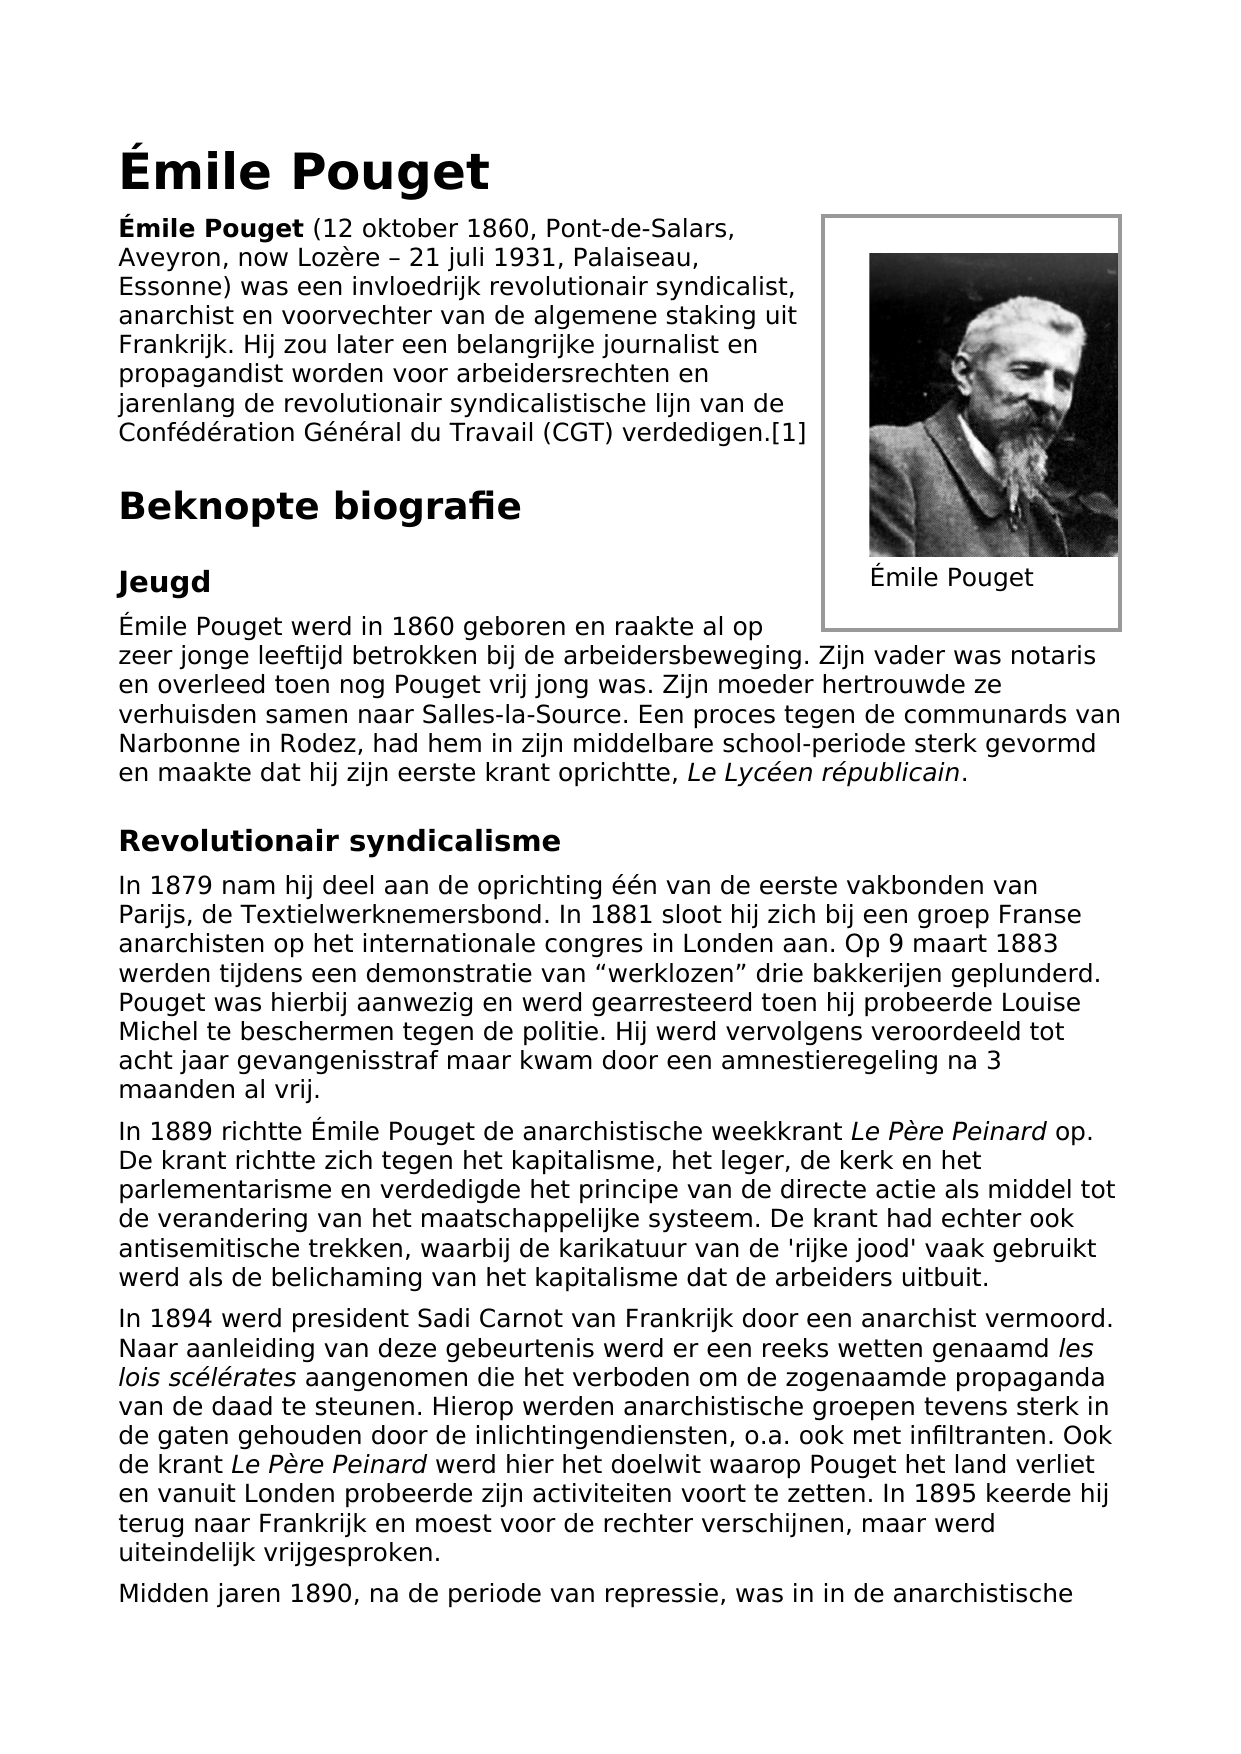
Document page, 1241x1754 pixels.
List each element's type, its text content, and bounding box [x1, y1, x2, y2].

subtitle Émile Pouget [118, 143, 1122, 201]
text Midden jaren 1890, na de periode van repressie, was in in de anarchistische [118, 1579, 1122, 1609]
table_header Émile Pouget [834, 218, 1118, 628]
text In 1894 werd president Sadi Carnot van Frankrijk door een anarchist vermoord. Naar aanleiding van deze gebeurtenis werd er een reeks wetten genaamd les lois scélérates aangenomen die het verboden om de zogenaamde propaganda van de daad te steunen. Hierop werden anarchistische groepen tevens sterk in de gaten gehouden door de inlichtingendiensten, o.a. ook met infiltranten. Ook de krant Le Père Peinard werd hier het doelwit waarop Pouget het land verliet en vanuit Londen probeerde zijn activiteiten voort te zetten. In 1895 keerde hij terug naar Frankrijk en moest voor de rechter verschijnen, maar werd uiteindelijk vrijgesproken. [118, 1304, 1122, 1567]
text Émile Pouget werd in 1860 geboren en raakte al op zeer jonge leeftijd betrokken bij de arbeidersbeweging. Zijn vader was notaris en overleed toen nog Pouget vrij jong was. Zijn moeder hertrouwde ze verhuisden samen naar Salles-la-Source. Een proces tegen de communards van Narbonne in Rodez, had hem in zijn middelbare school-periode sterk gevormd en maakte dat hij zijn eerste krant oprichtte, Le Lycéen républicain. [118, 612, 1122, 787]
text Émile Pouget (12 oktober 1860, Pont-de-Salars, Aveyron, now Lozère – 21 juli 1931, Palaiseau, Essonne) was een invloedrijk revolutionair syndicalist, anarchist en voorvechter van de algemene staking uit Frankrijk. Hij zou later een belangrijke journalist en propagandist worden voor arbeidersrechten en jarenlang de revolutionair syndicalistische lijn van de Confédération Général du Travail (CGT) verdedigen.[1] [118, 214, 821, 447]
subtitle Jeugd [118, 566, 821, 600]
text In 1889 richtte Émile Pouget de anarchistische weekkrant Le Père Peinard op. De krant richtte zich tegen het kapitalisme, het leger, de kerk en het parlementarisme en verdedigde het principe van de directe actie als middel tot de verandering van het maatschappelijke systeem. De krant had echter ook antisemitische trekken, waarbij de karikatuur van de 'rijke jood' vaak gebruikt werd als de belichaming van het kapitalisme dat de arbeiders uitbuit. [118, 1117, 1122, 1292]
text In 1879 nam hij deel aan de oprichting één van de eerste vakbonden van Parijs, de Textielwerknemersbond. In 1881 sloot hij zich bij een groep Franse anarchisten op het internationale congres in Londen aan. Op 9 maart 1883 werden tijdens een demonstratie van “werklozen” drie bakkerijen geplunderd. Pouget was hierbij aanwezig en werd gearresteerd toen hij probeerde Louise Michel te beschermen tegen de politie. Hij werd vervolgens veroordeeld tot acht jaar gevangenisstraf maar kwam door een amnestieregeling na 3 maanden al vrij. [118, 871, 1122, 1104]
picture [869, 253, 1118, 557]
subtitle Revolutionair syndicalisme [118, 825, 1122, 859]
subtitle Beknopte biografie [118, 485, 821, 528]
